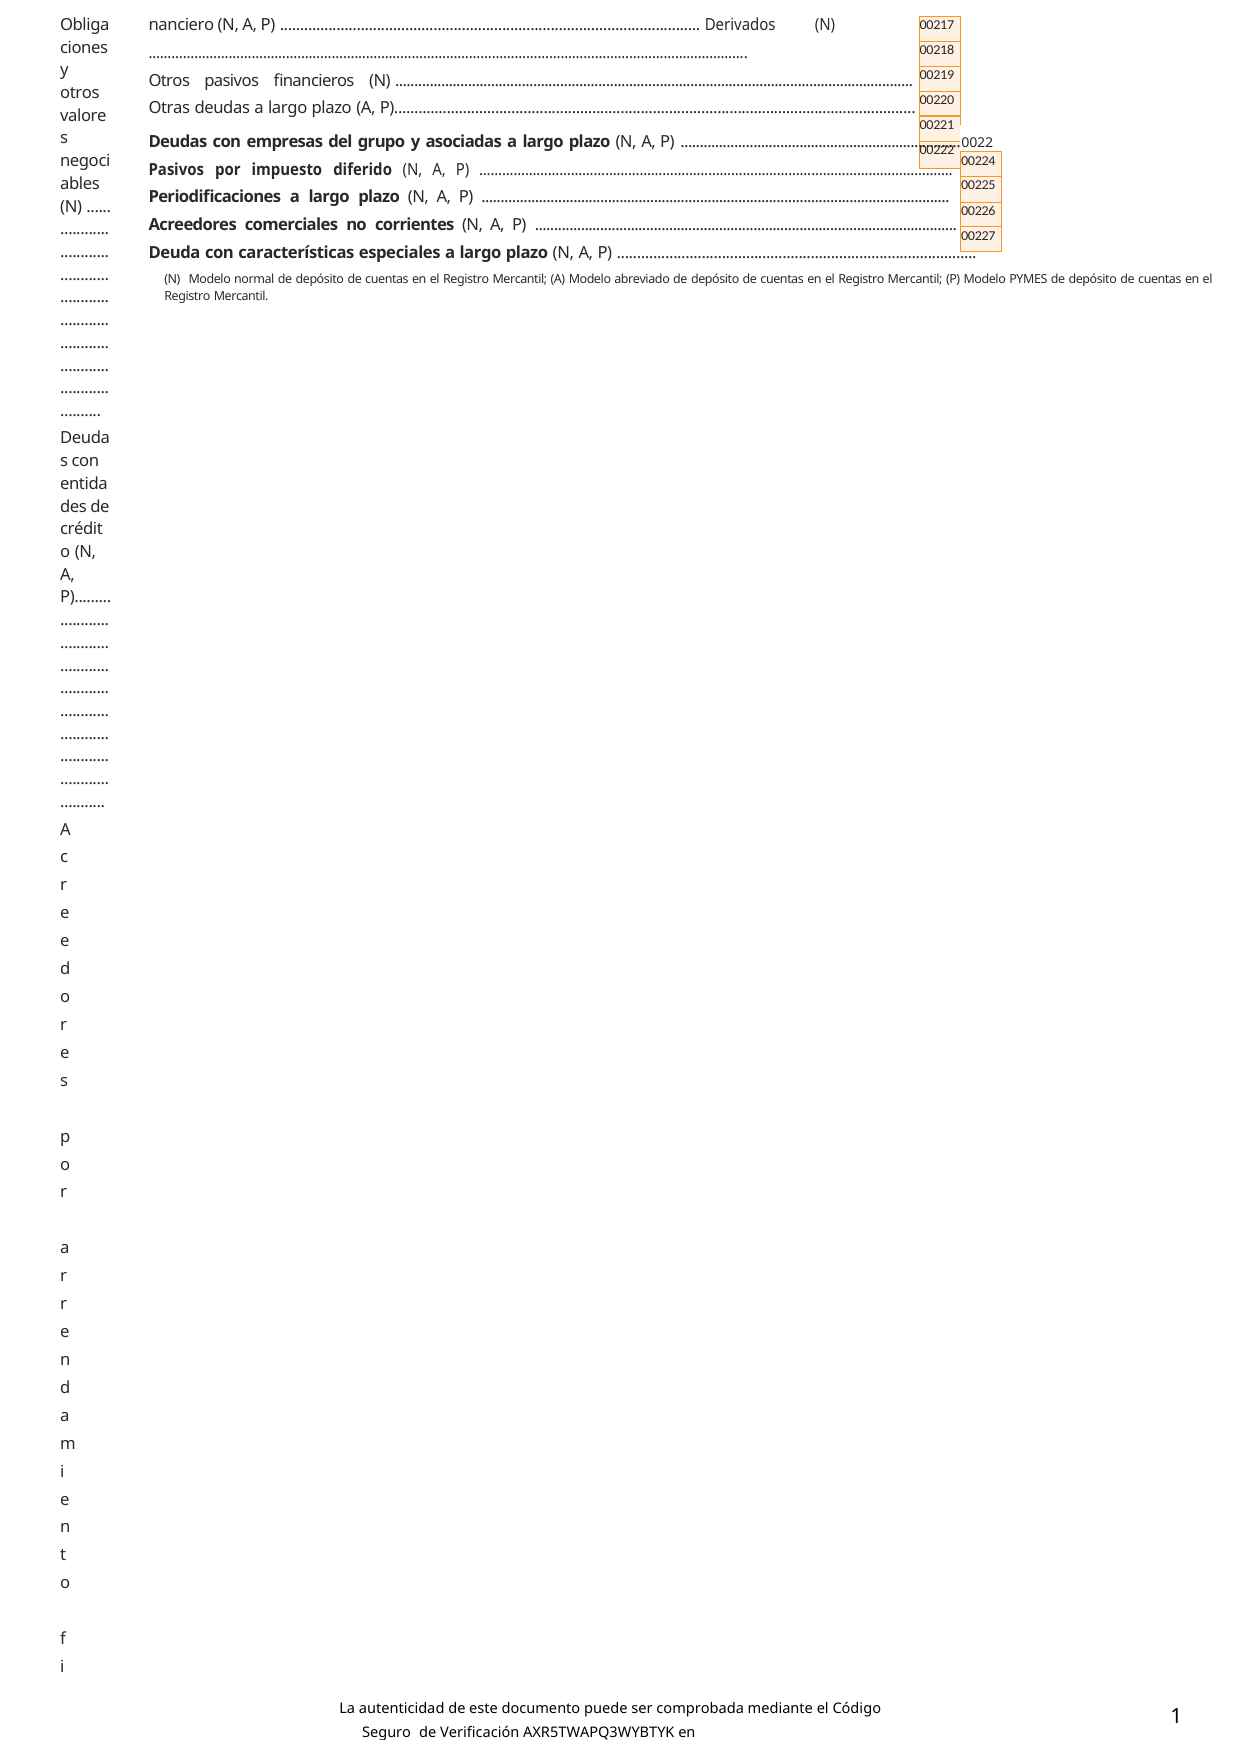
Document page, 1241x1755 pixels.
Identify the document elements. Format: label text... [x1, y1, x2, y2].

text Pasivos por impuesto diferido (N, A, P) ............................................................................................................................ [148, 157, 960, 180]
text Acreedores comerciales no corrientes (N, A, P) .............................................................................................................. [148, 213, 960, 235]
text Acreedores por arrendamiento financiero (N, A, P) ........................................................................................................ Derivados (N) ............................................................................................................................................................. [148, 12, 954, 63]
text Obligaciones y otros valores negociables (N) ................................................................................................................ [60, 12, 112, 421]
text Deuda con características especiales a largo plazo (N, A, P) ......................................................................................... [148, 240, 1226, 263]
text Deudas con empresas del grupo y asociadas a largo plazo (N, A, P) ............................................................................. [960, 125, 1226, 153]
text Periodificaciones a largo plazo (N, A, P) .......................................................................................................................... [148, 185, 960, 208]
text 00223 [961, 133, 1001, 151]
text [1002, 213, 1226, 235]
text [1002, 157, 1226, 180]
text [961, 96, 1226, 119]
text [1002, 185, 1226, 208]
text Deudas con entidades de crédito (N, A, P).................................................................................................................... [60, 426, 112, 812]
text (N) Modelo normal de depósito de cuentas en el Registro Mercantil; (A) Modelo abreviado de depósito de cuentas en el Registro Mercantil; (P) Modelo PYMES de depósito de cuentas en el Registro Mercantil. [164, 270, 1226, 304]
text Otros pasivos financieros (N) ....................................................................................................................................... [148, 68, 919, 91]
text Deudas con empresas del grupo y asociadas a largo plazo (N, A, P) ............................................................................. [148, 130, 919, 153]
text [961, 68, 1226, 91]
text Otras deudas a largo plazo (A, P)................................................................................................................................. [148, 96, 919, 119]
